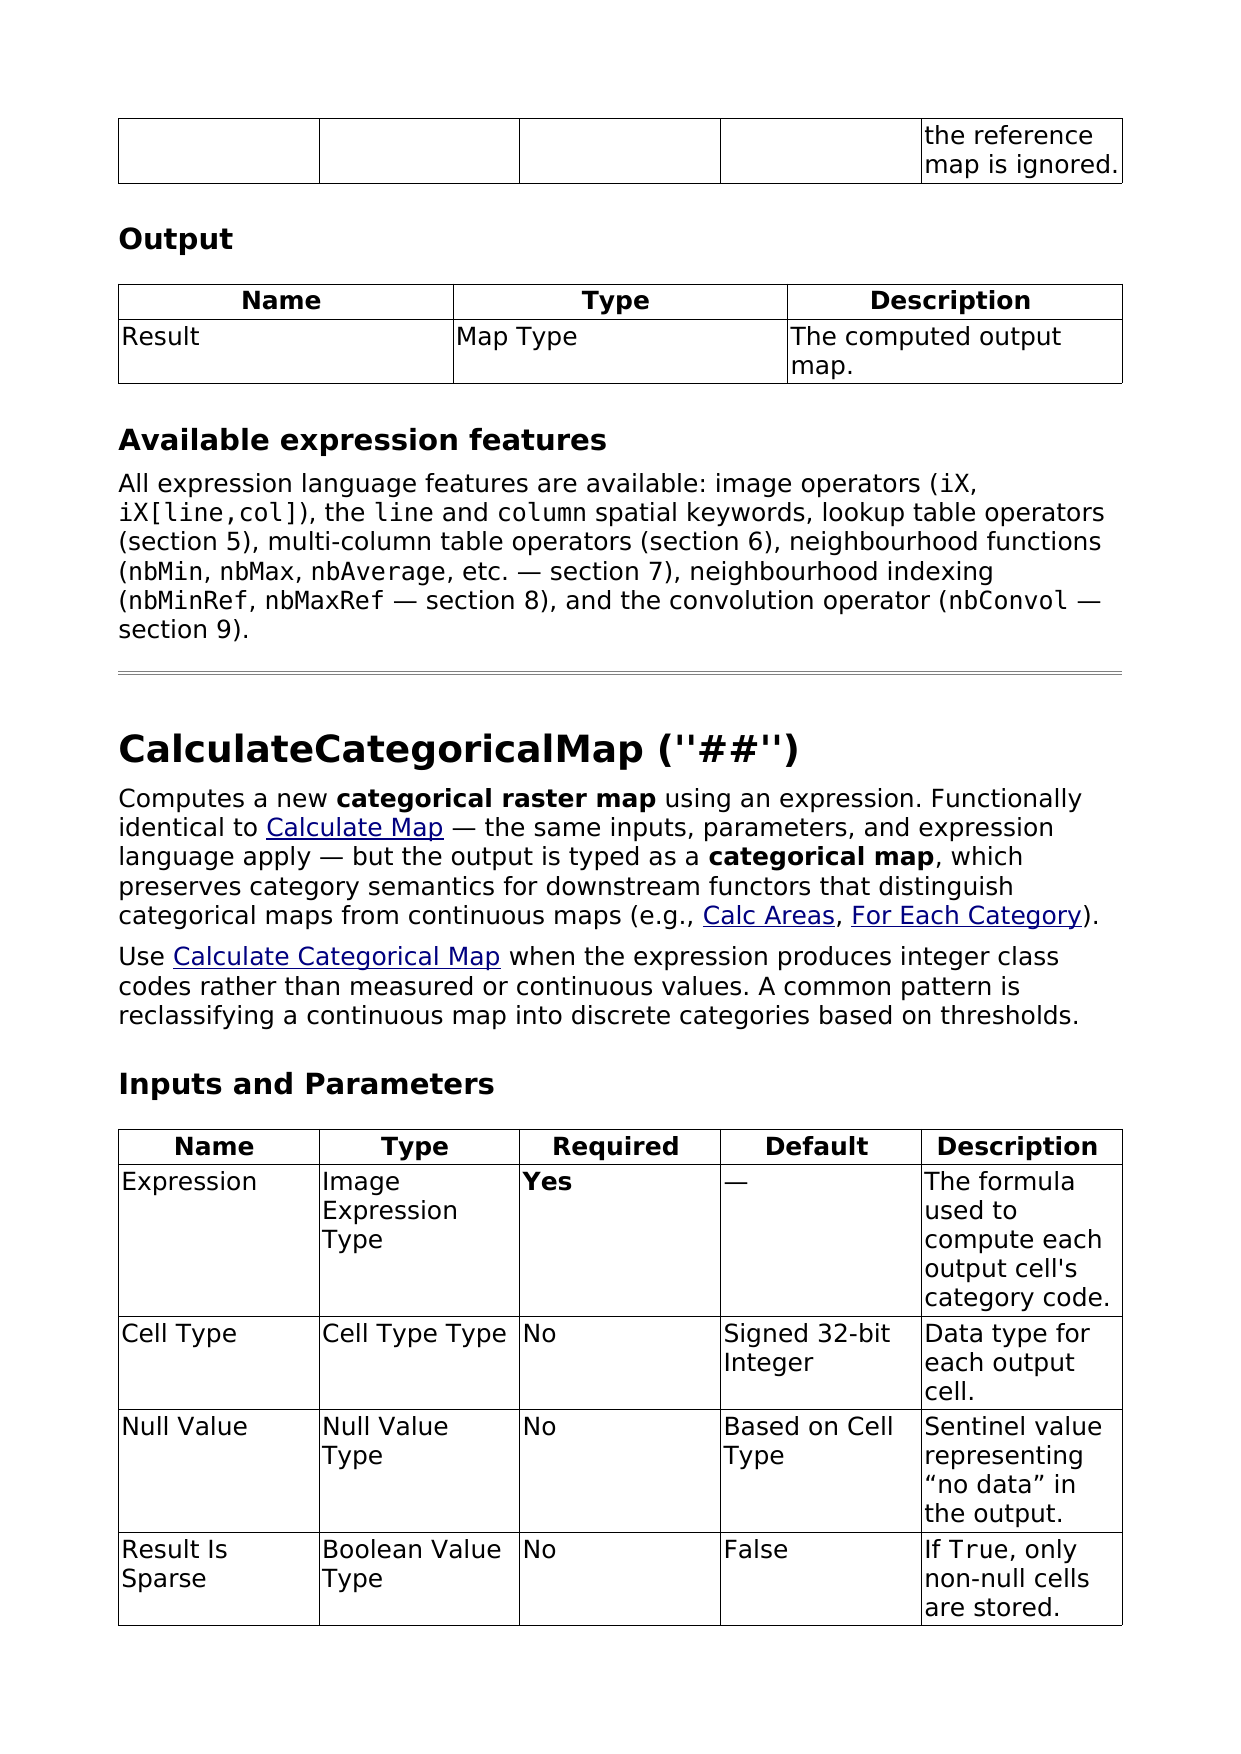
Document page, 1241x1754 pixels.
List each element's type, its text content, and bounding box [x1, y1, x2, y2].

subtitle Inputs and Parameters [118, 1068, 1122, 1102]
table_cell Based on Cell Type [721, 1410, 921, 1532]
table_cell False [721, 1533, 921, 1625]
table_header Type [454, 285, 787, 319]
table_cell No [520, 1317, 720, 1409]
table_cell [320, 119, 519, 182]
text All expression language features are available: image operators (iX, iX[line,col]), the line and column spatial keywords, lookup table operators (section 5), multi-column table operators (section 6), neighbourhood functions (nbMin, nbMax, nbAverage, etc. — section 7), neighbourhood indexing (nbMinRef, nbMaxRef — section 8), and the convolution operator (nbConvol — section 9). [118, 469, 1122, 644]
table_cell No [520, 1533, 720, 1625]
table_header Default [721, 1130, 921, 1164]
table_cell Cell Type [119, 1317, 319, 1409]
subtitle CalculateCategoricalMap (''##'') [118, 728, 1122, 772]
table_cell [520, 119, 720, 182]
table_cell Boolean Value Type [320, 1533, 519, 1625]
table_header Description [922, 1130, 1122, 1164]
table_cell Signed 32-bit Integer [721, 1317, 921, 1409]
text Use Calculate Categorical Map when the expression produces integer class codes rather than measured or continuous values. A common pattern is reclassifying a continuous map into discrete categories based on thresholds. [118, 943, 1122, 1030]
table_header Type [320, 1130, 519, 1164]
table_cell Data type for each output cell. [922, 1317, 1122, 1409]
table_cell Image Expression Type [320, 1165, 519, 1316]
table_cell Cell Type Type [320, 1317, 519, 1409]
table_cell Null Value [119, 1410, 319, 1532]
table_cell [119, 119, 319, 182]
table_cell — [721, 1165, 921, 1316]
table_cell Result [119, 320, 453, 383]
table_cell the reference map is ignored. [922, 119, 1122, 182]
text Computes a new categorical raster map using an expression. Functionally identical to Calculate Map — the same inputs, parameters, and expression language apply — but the output is typed as a categorical map, which preserves category semantics for downstream functors that distinguish categorical maps from continuous maps (e.g., Calc Areas, For Each Category). [118, 784, 1122, 930]
table_header Description [788, 285, 1122, 319]
table_cell Map Type [454, 320, 787, 383]
table_header Required [520, 1130, 720, 1164]
table_cell Expression [119, 1165, 319, 1316]
table_cell Yes [520, 1165, 720, 1316]
subtitle Available expression features [118, 423, 1122, 457]
table_header Name [119, 1130, 319, 1164]
table_cell Result Is Sparse [119, 1533, 319, 1625]
table_cell No [520, 1410, 720, 1532]
table_cell Null Value Type [320, 1410, 519, 1532]
table_cell The computed output map. [788, 320, 1122, 383]
table_cell Sentinel value representing “no data” in the output. [922, 1410, 1122, 1532]
table_cell If True, only non-null cells are stored. [922, 1533, 1122, 1625]
table_cell The formula used to compute each output cell's category code. [922, 1165, 1122, 1316]
table_header Name [119, 285, 453, 319]
subtitle Output [118, 222, 1122, 256]
table_cell [721, 119, 921, 182]
